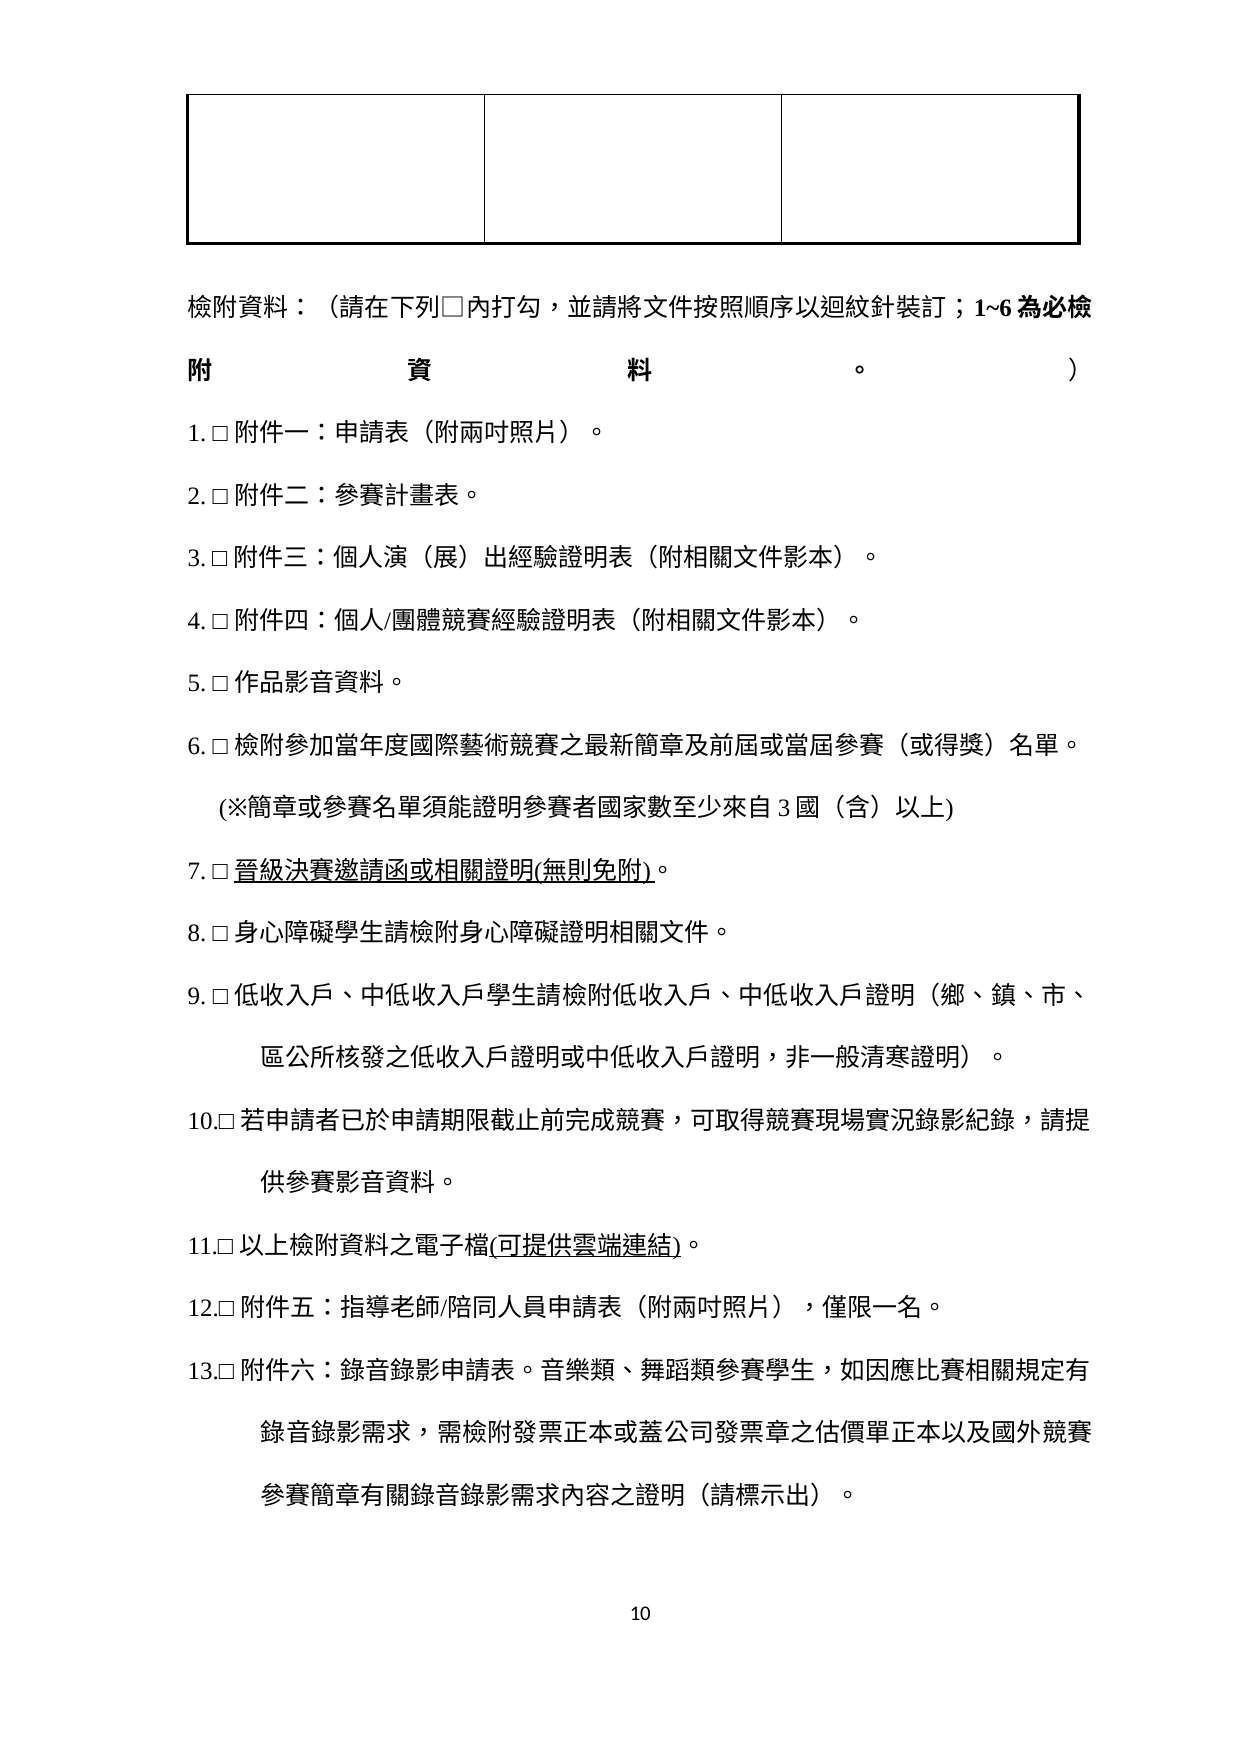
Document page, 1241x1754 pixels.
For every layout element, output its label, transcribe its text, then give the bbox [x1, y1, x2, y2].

text 12.□ 附件五：指導老師/陪同人員申請表（附兩吋照片），僅限一名。 [187, 1264, 1093, 1327]
text 6. □ 檢附參加當年度國際藝術競賽之最新簡章及前屆或當屆參賽（或得獎）名單。 [187, 702, 1093, 764]
text 2. □ 附件二：參賽計畫表。 [187, 452, 1093, 514]
table_cell [485, 95, 781, 242]
table_cell [782, 95, 1077, 242]
text 3. □ 附件三：個人演（展）出經驗證明表（附相關文件影本）。 [187, 514, 1093, 577]
text 8. □ 身心障礙學生請檢附身心障礙證明相關文件。 [187, 889, 1093, 952]
text 9. □ 低收入戶、中低收入戶學生請檢附低收入戶、中低收入戶證明（鄉、鎮、市、區公所核發之低收入戶證明或中低收入戶證明，非一般清寒證明）。 [187, 952, 1093, 1077]
text 5. □ 作品影音資料。 [187, 639, 1093, 702]
text 10.□ 若申請者已於申請期限截止前完成競賽，可取得競賽現場實況錄影紀錄，請提供參賽影音資料。 [187, 1077, 1093, 1202]
table_cell [189, 95, 484, 242]
text 4. □ 附件四：個人/團體競賽經驗證明表（附相關文件影本）。 [187, 577, 1093, 639]
text 11.□ 以上檢附資料之電子檔(可提供雲端連結)。 [187, 1202, 1093, 1264]
text 13.□ 附件六：錄音錄影申請表。音樂類、舞蹈類參賽學生，如因應比賽相關規定有錄音錄影需求，需檢附發票正本或蓋公司發票章之估價單正本以及國外競賽參賽簡章有關錄音錄影需求內容之證明（請標示出）。 [187, 1327, 1093, 1514]
text 檢附資料：（請在下列□內打勾，並請將文件按照順序以迴紋針裝訂；1~6為必檢附資料。） 1. □ 附件一：申請表（附兩吋照片）。 [187, 264, 1093, 452]
text (※簡章或參賽名單須能證明參賽者國家數至少來自3國（含）以上) [187, 764, 1093, 827]
text 7. □ 晉級決賽邀請函或相關證明(無則免附)。 [187, 827, 1093, 889]
